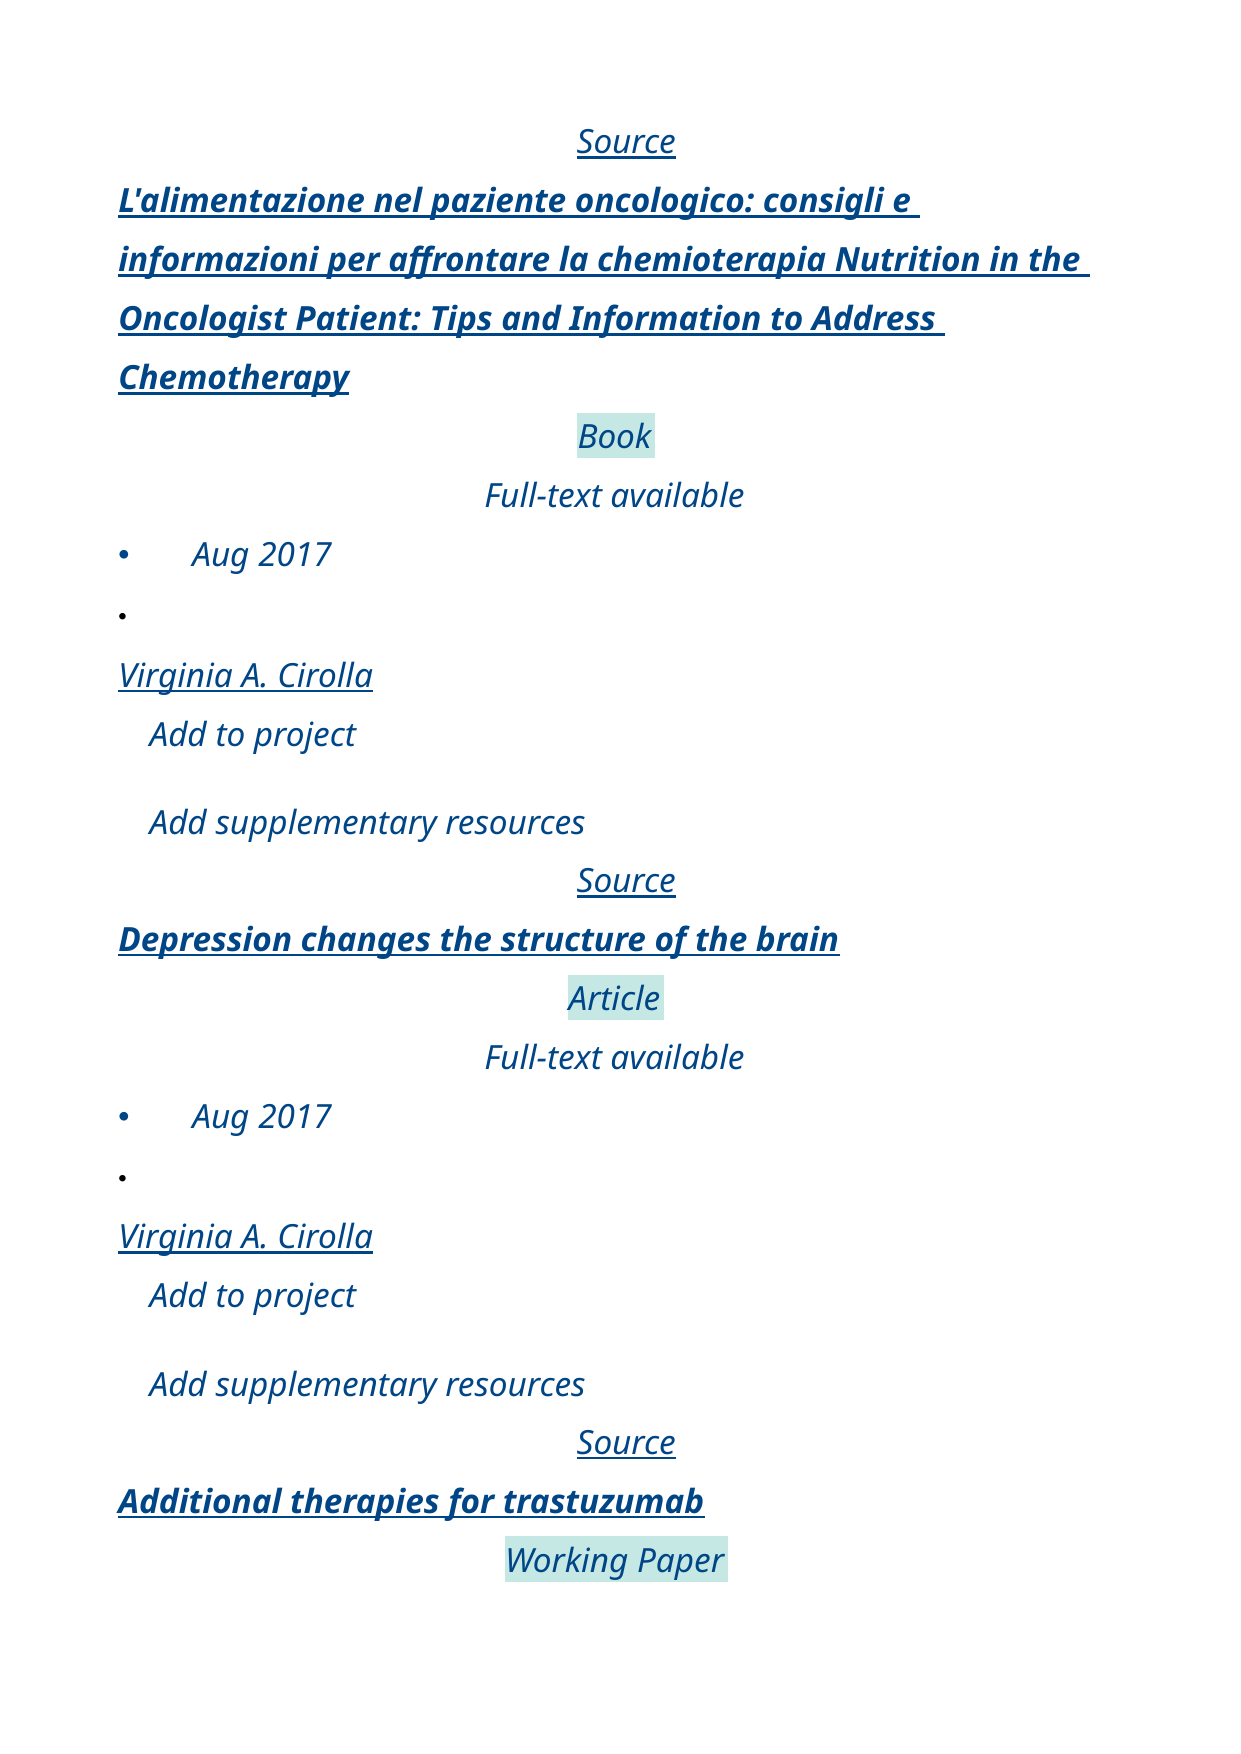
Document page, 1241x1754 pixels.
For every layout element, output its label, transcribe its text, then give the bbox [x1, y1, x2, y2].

text Book [118, 413, 1114, 458]
text Virginia A. Cirolla [118, 1213, 1122, 1258]
text Additional therapies for trastuzumab [118, 1477, 1122, 1523]
text Working Paper [118, 1536, 1114, 1582]
text Article [118, 975, 1114, 1020]
text Depression changes the structure of the brain [118, 916, 1122, 961]
text Source [134, 1418, 1122, 1464]
text Full-text available [118, 1034, 1114, 1079]
text Add to project [149, 1272, 1114, 1317]
text Add supplementary resources [149, 1361, 1114, 1406]
list Aug 2017 [118, 1093, 1122, 1138]
list Aug 2017 [118, 531, 1122, 576]
text Source [134, 857, 1122, 902]
text L'alimentazione nel paziente oncologico: consigli e informazioni per affrontare la chemioterapia Nutrition in the Oncologist Patient: Tips and Information to Address Chemotherapy [118, 177, 1122, 399]
text Add to project [149, 710, 1114, 756]
text Virginia A. Cirolla [118, 651, 1122, 697]
text Source [134, 118, 1122, 163]
text Full-text available [118, 472, 1114, 517]
text Add supplementary resources [149, 799, 1114, 844]
